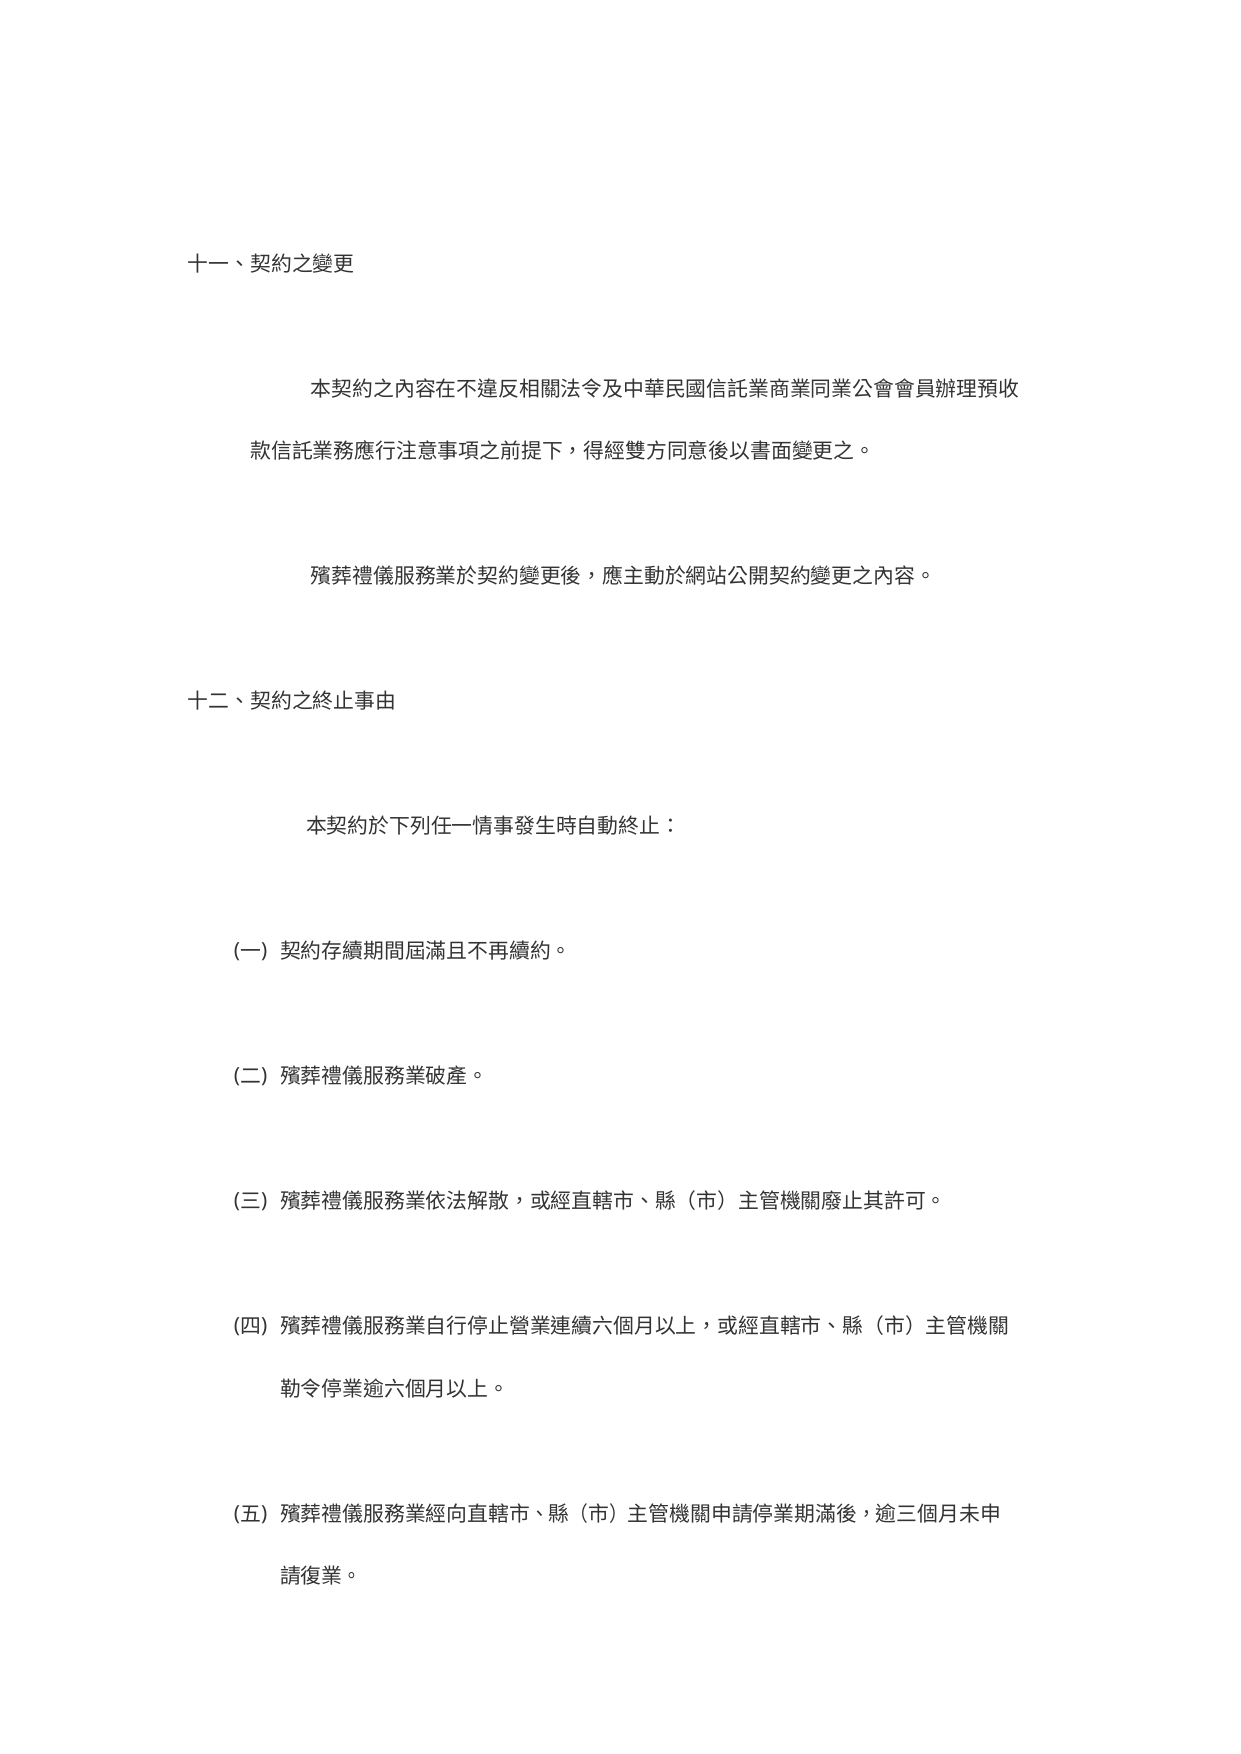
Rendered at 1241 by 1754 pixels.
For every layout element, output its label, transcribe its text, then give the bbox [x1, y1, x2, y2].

table_cell 十一、 契約之變更 本契約之內容在不違反相關法令及中華民國信託業商業同業公會會員辦理預收款信託業務應行注意事項之前提下，得經雙方同意後以書面變更之。 殯葬禮儀服務業於契約變更後，應主動於網站公開契約變更之內容。 十二、 契約之終止事由 本契約於下列任一情事發生時自動終止： (一) 契約存續期間屆滿且不再續約。 (二) 殯葬禮儀服務業破產。 (三) 殯葬禮儀服務業依法解散，或經直轄市、縣（市）主管機關廢止其許可。 (四) 殯葬禮儀服務業自行停止營業連續六個月以上，或經直轄市、縣（市）主管機關勒令停業逾六個月以上。 (五) 殯葬禮儀服務業經向直轄市、縣（市）主管機關申請停業期滿後，逾三個月未申請復業。 [188, 158, 1021, 1596]
